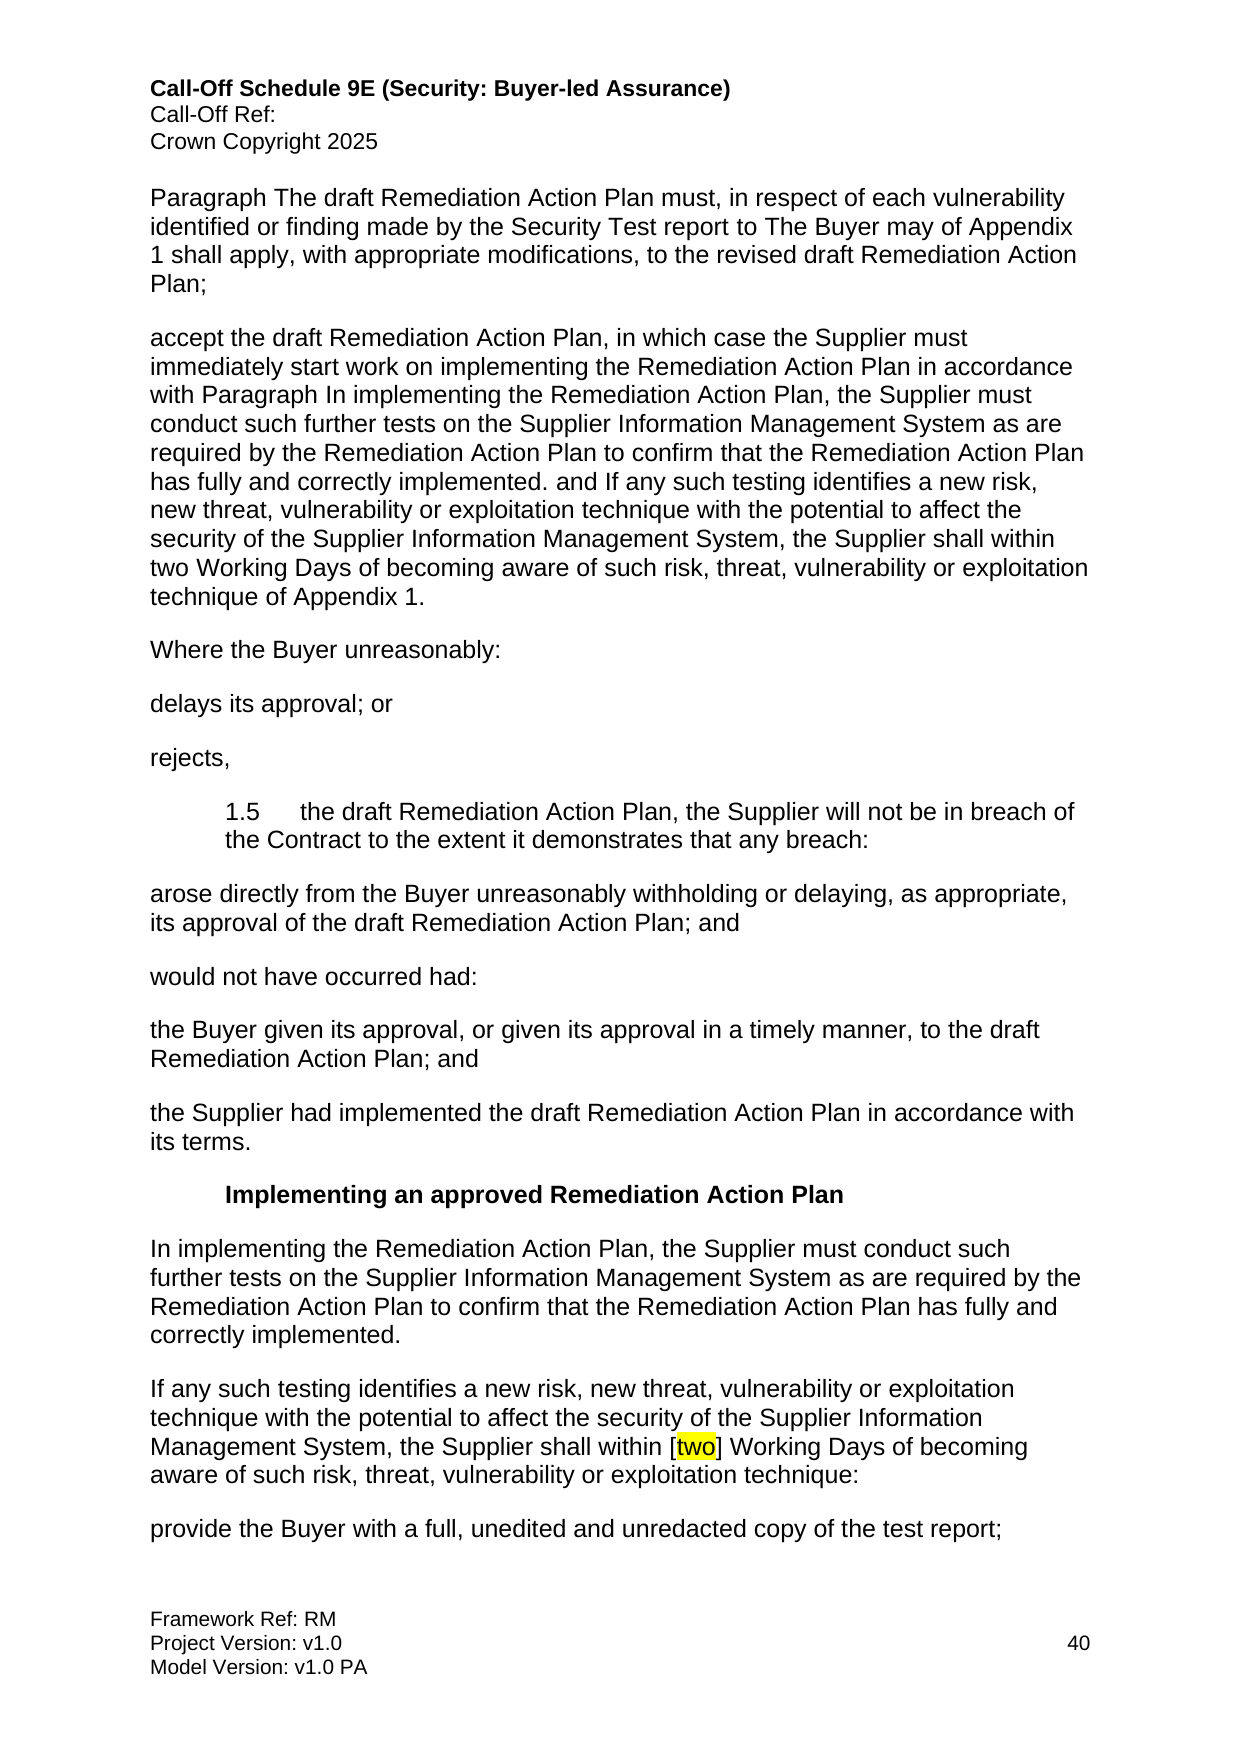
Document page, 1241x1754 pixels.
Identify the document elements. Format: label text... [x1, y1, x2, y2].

subtitle arose directly from the Buyer unreasonably withholding or delaying, as appropriate, its approval of the draft Remediation Action Plan; and [150, 879, 1090, 937]
subtitle Paragraph 12.15 to 12.17 of Appendix 1 shall apply, with appropriate modifications, to the revised draft Remediation Action Plan; [150, 183, 1090, 298]
subtitle the Supplier had implemented the draft Remediation Action Plan in accordance with its terms. [150, 1098, 1090, 1155]
subtitle provide the Buyer with a full, unedited and unredacted copy of the test report; [150, 1514, 1090, 1543]
subtitle If any such testing identifies a new risk, new threat, vulnerability or exploitation technique with the potential to affect the security of the Supplier Information Management System, the Supplier shall within [two] Working Days of becoming aware of such risk, threat, vulnerability or exploitation technique: [150, 1374, 1090, 1489]
subtitle Implementing an approved Remediation Action Plan [225, 1180, 1090, 1209]
subtitle delays its approval; or [150, 689, 1090, 718]
subtitle the Buyer given its approval, or given its approval in a timely manner, to the draft Remediation Action Plan; and [150, 1015, 1090, 1073]
subtitle In implementing the Remediation Action Plan, the Supplier must conduct such further tests on the Supplier Information Management System as are required by the Remediation Action Plan to confirm that the Remediation Action Plan has fully and correctly implemented. [150, 1234, 1090, 1349]
subtitle rejects, [150, 743, 1090, 772]
subtitle the draft Remediation Action Plan, the Supplier will not be in breach of the Contract to the extent it demonstrates that any breach: [225, 797, 1090, 854]
subtitle would not have occurred had: [150, 962, 1090, 990]
subtitle Where the Buyer unreasonably: [150, 635, 1090, 664]
subtitle accept the draft Remediation Action Plan, in which case the Supplier must immediately start work on implementing the Remediation Action Plan in accordance with Paragraph 12.19 and 12.20 of Appendix 1. [150, 323, 1090, 610]
